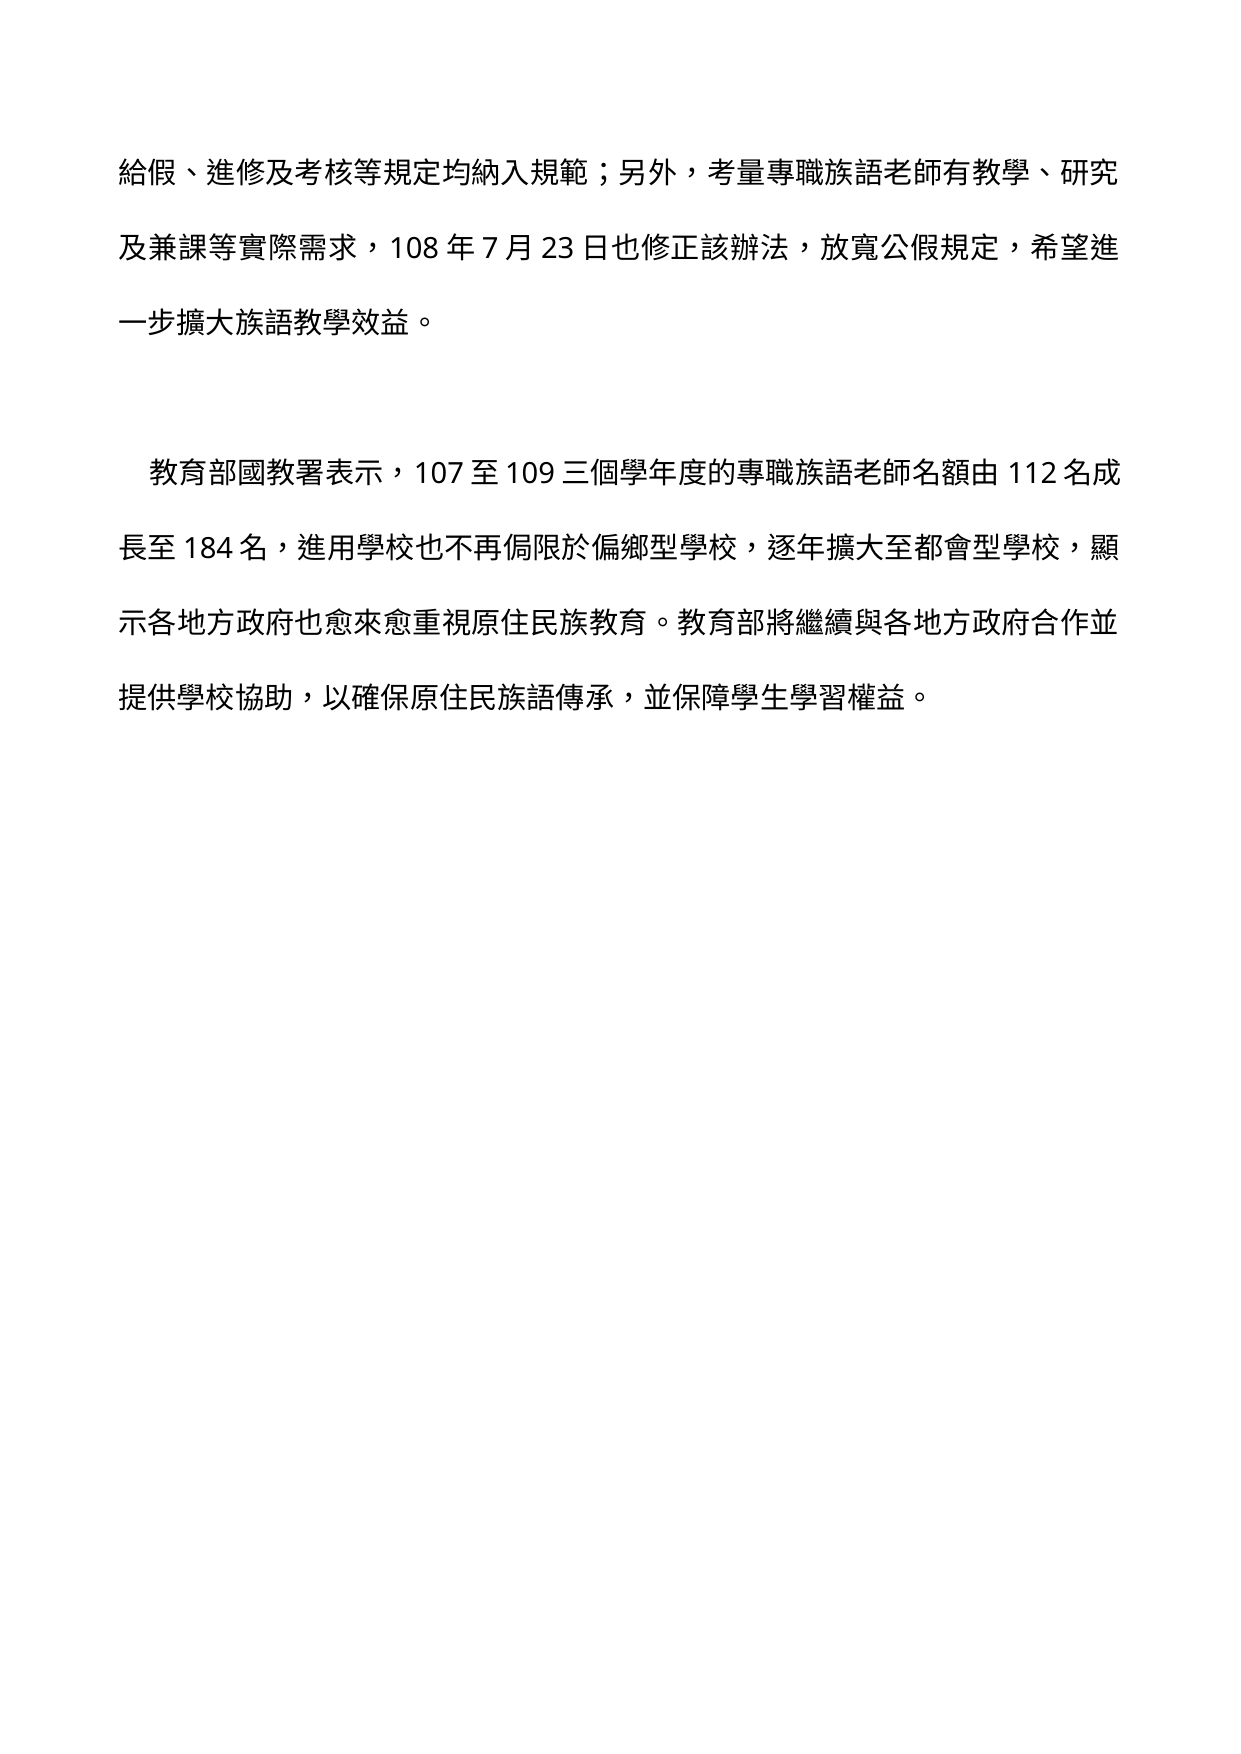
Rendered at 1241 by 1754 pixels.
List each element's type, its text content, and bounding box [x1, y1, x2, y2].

text 教育部國教署表示，107至109三個學年度的專職族語老師名額由112名成長至184名，進用學校也不再侷限於偏鄉型學校，逐年擴大至都會型學校，顯示各地方政府也愈來愈重視原住民族教育。教育部將繼續與各地方政府合作並提供學校協助，以確保原住民族語傳承，並保障學生學習權益。 [118, 427, 1122, 727]
text 給假、進修及考核等規定均納入規範；另外，考量專職族語老師有教學、研究及兼課等實際需求，108年7月23日也修正該辦法，放寬公假規定，希望進一步擴大族語教學效益。 [118, 127, 1122, 352]
